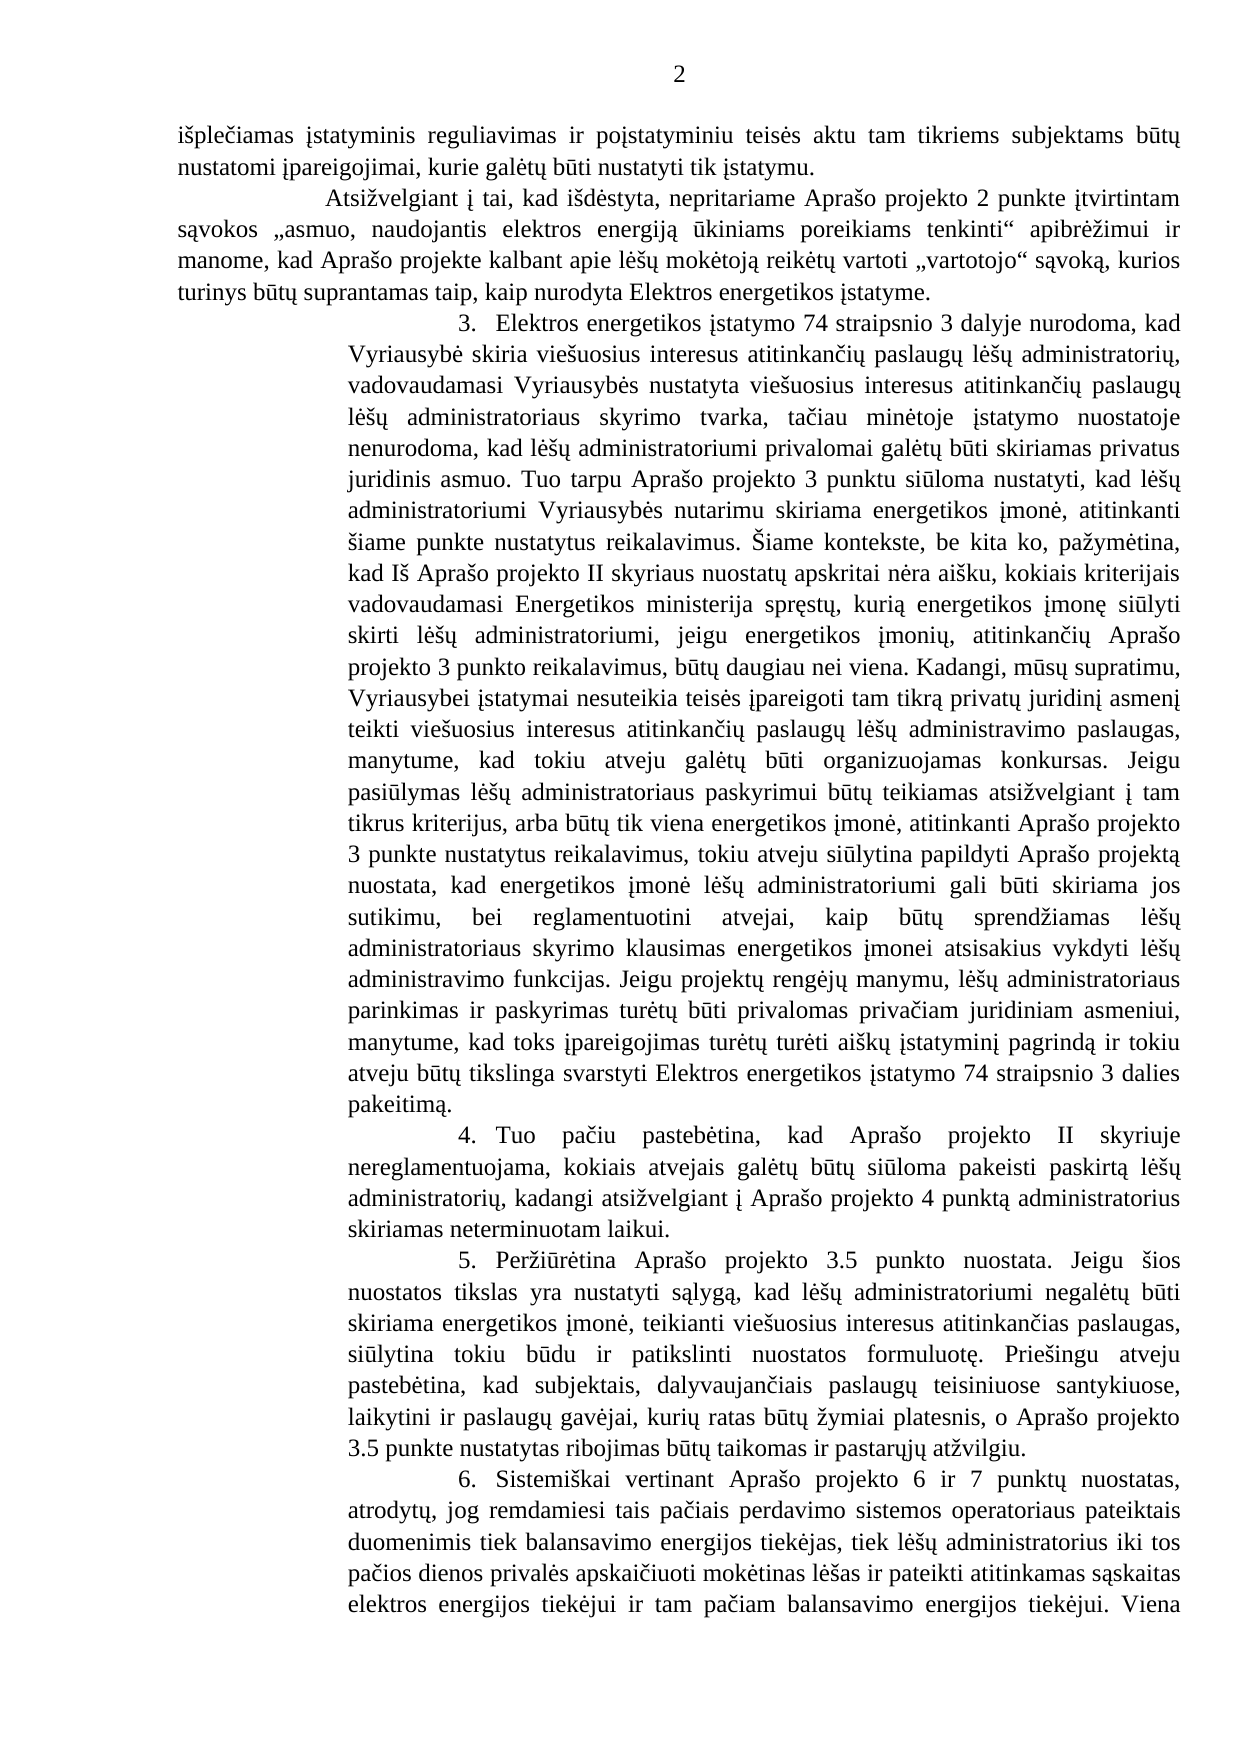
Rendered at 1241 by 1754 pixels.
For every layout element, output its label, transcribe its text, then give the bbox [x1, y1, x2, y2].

list Tuo pačiu pastebėtina, kad Aprašo projekto II skyriuje nereglamentuojama, kokiais atvejais galėtų būtų siūloma pakeisti paskirtą lėšų administratorių, kadangi atsižvelgiant į Aprašo projekto 4 punktą administratorius skiriamas neterminuotam laikui. [310, 1118, 1181, 1243]
text išplečiamas įstatyminis reguliavimas ir poįstatyminiu teisės aktu tam tikriems subjektams būtų nustatomi įpareigojimai, kurie galėtų būti nustatyti tik įstatymu. [177, 118, 1181, 181]
text Atsižvelgiant į tai, kad išdėstyta, nepritariame Aprašo projekto 2 punkte įtvirtintam sąvokos „asmuo, naudojantis elektros energiją ūkiniams poreikiams tenkinti“ apibrėžimui ir manome, kad Aprašo projekte kalbant apie lėšų mokėtoją reikėtų vartoti „vartotojo“ sąvoką, kurios turinys būtų suprantamas taip, kaip nurodyta Elektros energetikos įstatyme. [177, 181, 1181, 306]
list Peržiūrėtina Aprašo projekto 3.5 punkto nuostata. Jeigu šios nuostatos tikslas yra nustatyti sąlygą, kad lėšų administratoriumi negalėtų būti skiriama energetikos įmonė, teikianti viešuosius interesus atitinkančias paslaugas, siūlytina tokiu būdu ir patikslinti nuostatos formuluotę. Priešingu atveju pastebėtina, kad subjektais, dalyvaujančiais paslaugų teisiniuose santykiuose, laikytini ir paslaugų gavėjai, kurių ratas būtų žymiai platesnis, o Aprašo projekto 3.5 punkte nustatytas ribojimas būtų taikomas ir pastarųjų atžvilgiu. [310, 1243, 1181, 1462]
list Sistemiškai vertinant Aprašo projekto 6 ir 7 punktų nuostatas, atrodytų, jog remdamiesi tais pačiais perdavimo sistemos operatoriaus pateiktais duomenimis tiek balansavimo energijos tiekėjas, tiek lėšų administratorius iki tos pačios dienos privalės apskaičiuoti mokėtinas lėšas ir pateikti atitinkamas sąskaitas elektros energijos tiekėjui ir tam pačiam balansavimo energijos tiekėjui. Viena [310, 1462, 1181, 1618]
list Elektros energetikos įstatymo 74 straipsnio 3 dalyje nurodoma, kad Vyriausybė skiria viešuosius interesus atitinkančių paslaugų lėšų administratorių, vadovaudamasi Vyriausybės nustatyta viešuosius interesus atitinkančių paslaugų lėšų administratoriaus skyrimo tvarka, tačiau minėtoje įstatymo nuostatoje nenurodoma, kad lėšų administratoriumi privalomai galėtų būti skiriamas privatus juridinis asmuo. Tuo tarpu Aprašo projekto 3 punktu siūloma nustatyti, kad lėšų administratoriumi Vyriausybės nutarimu skiriama energetikos įmonė, atitinkanti šiame punkte nustatytus reikalavimus. Šiame kontekste, be kita ko, pažymėtina, kad Iš Aprašo projekto II skyriaus nuostatų apskritai nėra aišku, kokiais kriterijais vadovaudamasi Energetikos ministerija spręstų, kurią energetikos įmonę siūlyti skirti lėšų administratoriumi, jeigu energetikos įmonių, atitinkančių Aprašo projekto 3 punkto reikalavimus, būtų daugiau nei viena. Kadangi, mūsų supratimu, Vyriausybei įstatymai nesuteikia teisės įpareigoti tam tikrą privatų juridinį asmenį teikti viešuosius interesus atitinkančių paslaugų lėšų administravimo paslaugas, manytume, kad tokiu atveju galėtų būti organizuojamas konkursas. Jeigu pasiūlymas lėšų administratoriaus paskyrimui būtų teikiamas atsižvelgiant į tam tikrus kriterijus, arba būtų tik viena energetikos įmonė, atitinkanti Aprašo projekto 3 punkte nustatytus reikalavimus, tokiu atveju siūlytina papildyti Aprašo projektą nuostata, kad energetikos įmonė lėšų administratoriumi gali būti skiriama jos sutikimu, bei reglamentuotini atvejai, kaip būtų sprendžiamas lėšų administratoriaus skyrimo klausimas energetikos įmonei atsisakius vykdyti lėšų administravimo funkcijas. Jeigu projektų rengėjų manymu, lėšų administratoriaus parinkimas ir paskyrimas turėtų būti privalomas privačiam juridiniam asmeniui, manytume, kad toks įpareigojimas turėtų turėti aiškų įstatyminį pagrindą ir tokiu atveju būtų tikslinga svarstyti Elektros energetikos įstatymo 74 straipsnio 3 dalies pakeitimą. [310, 306, 1181, 1118]
